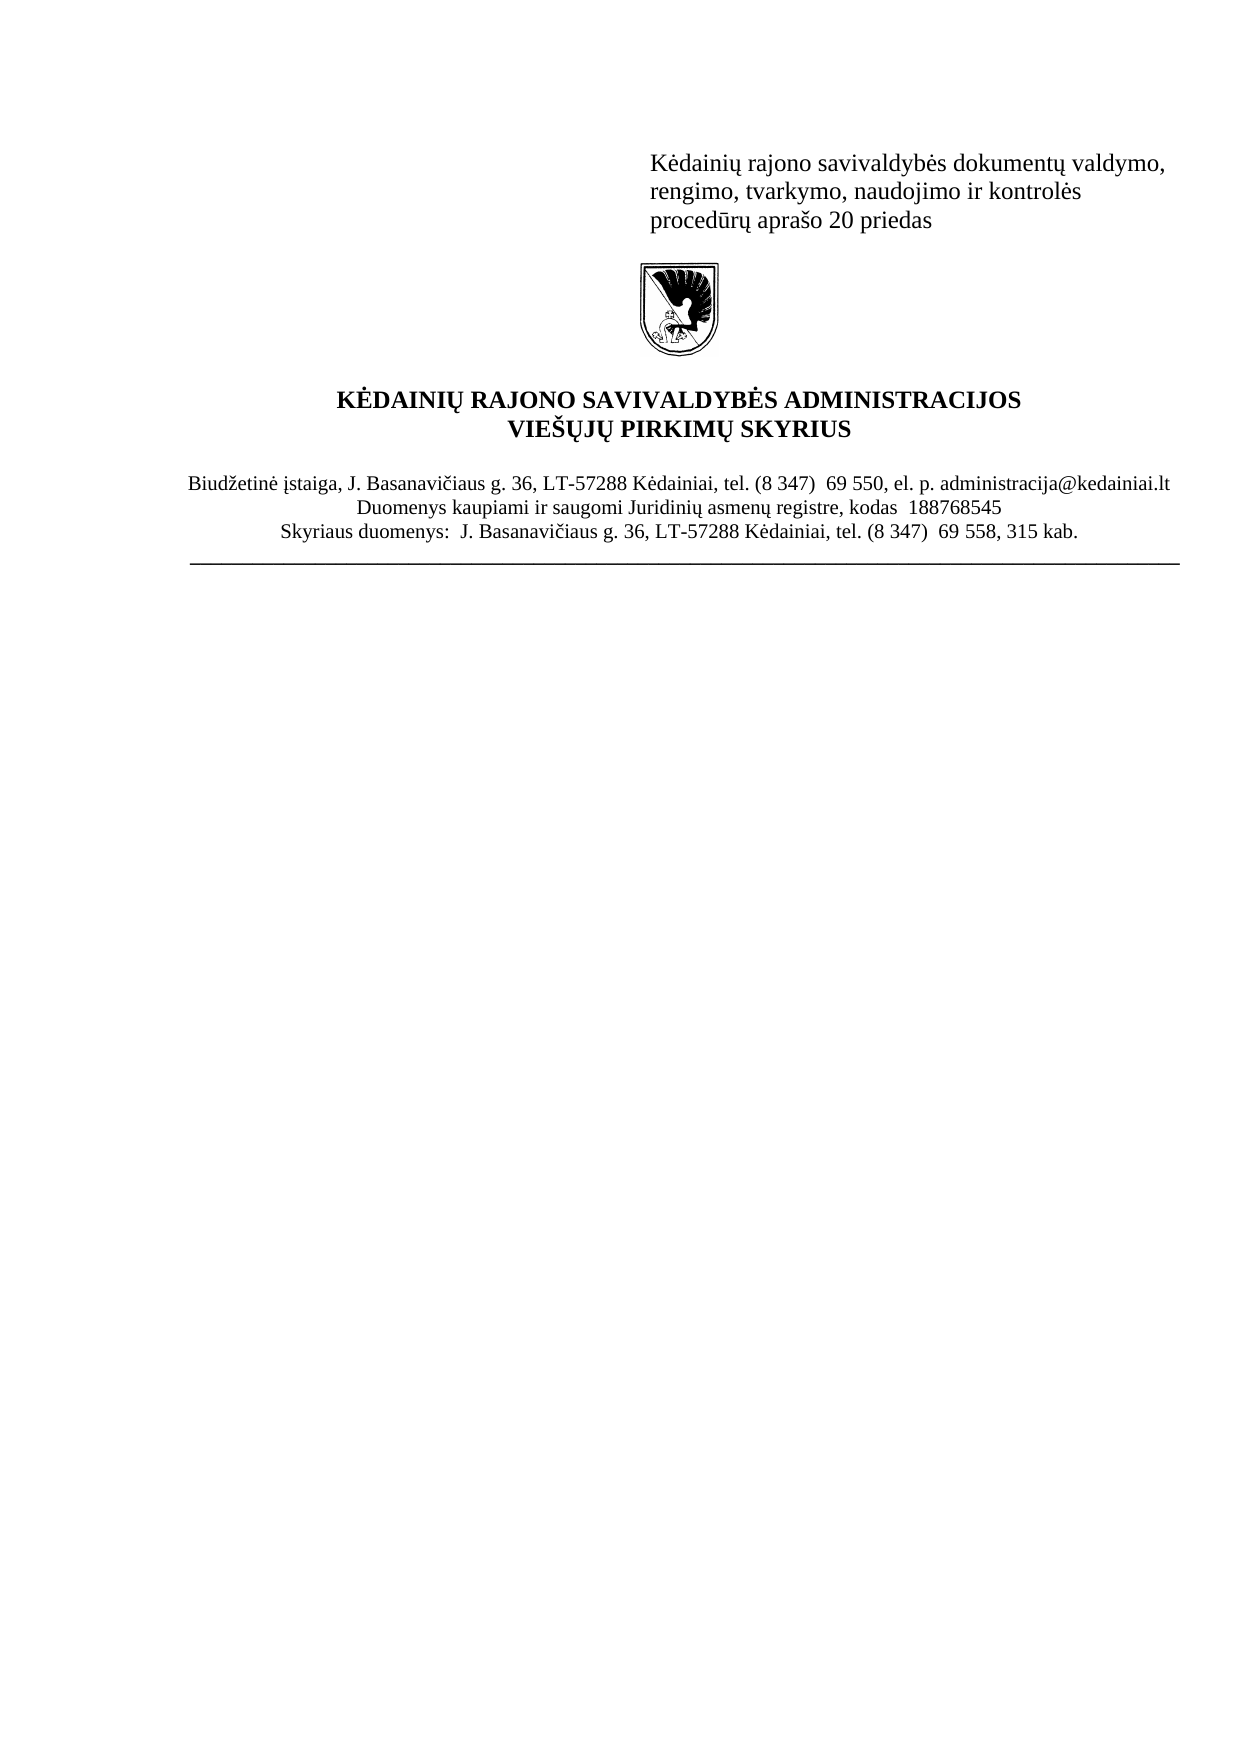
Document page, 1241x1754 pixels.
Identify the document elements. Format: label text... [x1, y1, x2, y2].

text Duomenys kaupiami ir saugomi Juridinių asmenų registre, kodas 188768545 [177, 495, 1181, 519]
text Skyriaus duomenys: J. Basanavičiaus g. 36, LT-57288 Kėdainiai, tel. (8 347) 69 558, 315 kab. [177, 519, 1181, 543]
text kėdainių rajono savivaldybėS ADMINISTRACIJOS [177, 385, 1181, 414]
text procedūrų aprašo 20 priedas [650, 205, 1181, 234]
text rengimo, tvarkymo, naudojimo ir kontrolės [650, 176, 1181, 205]
text _______________________________________________________________________________________________ [177, 543, 1181, 567]
text VIEŠŲJŲ PIRKIMŲ SKYRIUS [177, 414, 1181, 442]
text Biudžetinė įstaiga, J. Basanavičiaus g. 36, LT-57288 Kėdainiai, tel. (8 347) 69 550, el. p. administracija@kedainiai.lt [177, 471, 1181, 495]
text Kėdainių rajono savivaldybės dokumentų valdymo, [650, 148, 1181, 176]
